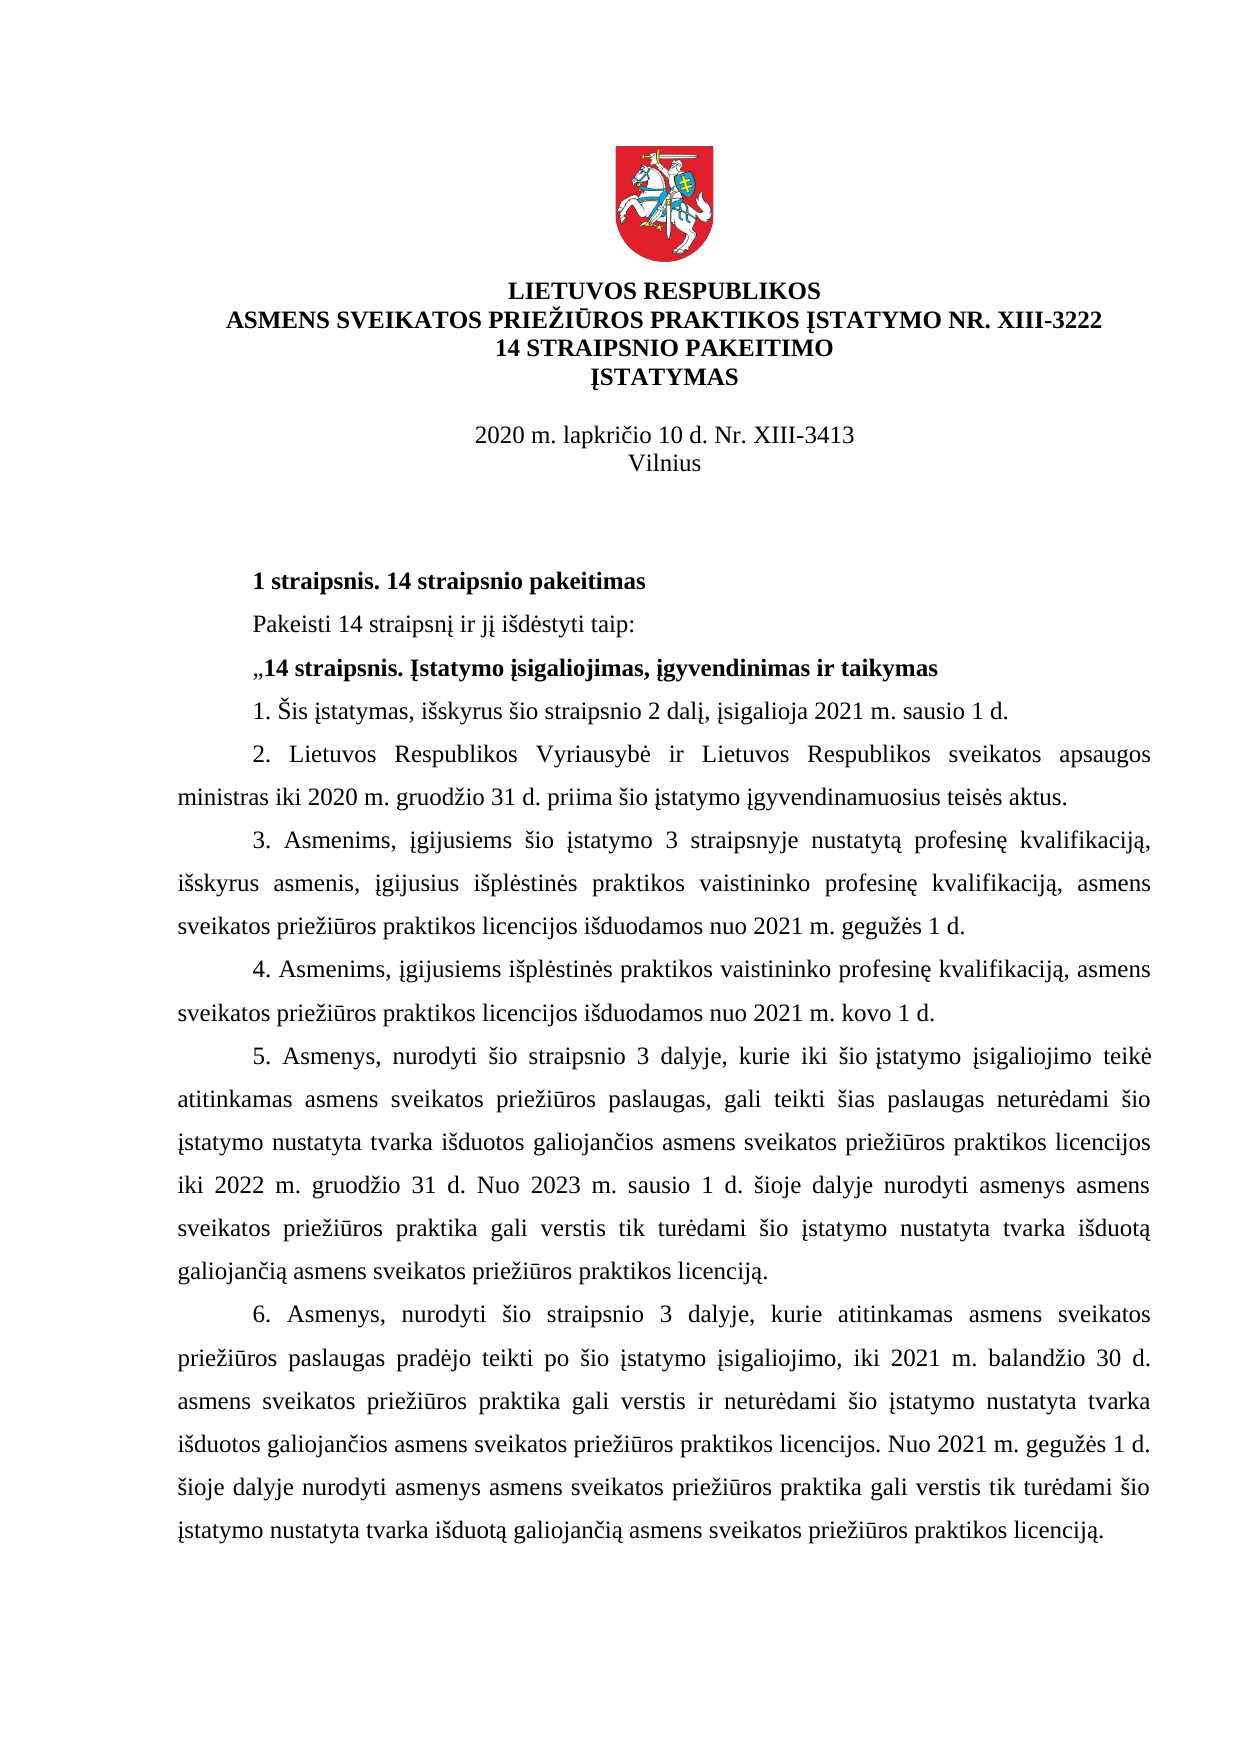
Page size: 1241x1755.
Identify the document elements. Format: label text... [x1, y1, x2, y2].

text 3. Asmenims, įgijusiems šio įstatymo 3 straipsnyje nustatytą profesinę kvalifikaciją, išskyrus asmenis, įgijusius išplėstinės praktikos vaistininko profesinę kvalifikaciją, asmens sveikatos priežiūros praktikos licencijos išduodamos nuo 2021 m. gegužės 1 d. [177, 825, 1152, 940]
text Vilnius [177, 448, 1152, 477]
text 2. Lietuvos Respublikos Vyriausybė ir Lietuvos Respublikos sveikatos apsaugos ministras iki 2020 m. gruodžio 31 d. priima šio įstatymo įgyvendinamuosius teisės aktus. [177, 739, 1152, 811]
text ĮSTATYMAS [177, 362, 1152, 391]
text 1. Šis įstatymas, išskyrus šio straipsnio 2 dalį, įsigalioja 2021 m. sausio 1 d. [177, 696, 1152, 724]
text 6. Asmenys, nurodyti šio straipsnio 3 dalyje, kurie atitinkamas asmens sveikatos priežiūros paslaugas pradėjo teikti po šio įstatymo įsigaliojimo, iki 2021 m. balandžio 30 d. asmens sveikatos priežiūros praktika gali verstis ir neturėdami šio įstatymo nustatyta tvarka išduotos galiojančios asmens sveikatos priežiūros praktikos licencijos. Nuo 2021 m. gegužės 1 d. šioje dalyje nurodyti asmenys asmens sveikatos priežiūros praktika gali verstis tik turėdami šio įstatymo nustatyta tvarka išduotą galiojančią asmens sveikatos priežiūros praktikos licenciją. [177, 1299, 1152, 1544]
text 4. Asmenims, įgijusiems išplėstinės praktikos vaistininko profesinę kvalifikaciją, asmens sveikatos priežiūros praktikos licencijos išduodamos nuo 2021 m. kovo 1 d. [177, 954, 1152, 1026]
text LIETUVOS RESPUBLIKOS [177, 276, 1152, 305]
text 2020 m. lapkričio 10 d. Nr. XIII-3413 [177, 420, 1152, 448]
text ASMENS SVEIKATOS PRIEŽIŪROS PRAKTIKOS ĮSTATYMO NR. XIII-3222 14 STRAIPSNIO PAKEITIMO [177, 305, 1152, 362]
text 1 straipsnis. 14 straipsnio pakeitimas [177, 566, 1152, 595]
text Pakeisti 14 straipsnį ir jį išdėstyti taip: [177, 609, 1152, 638]
text 5. Asmenys, nurodyti šio straipsnio 3 dalyje, kurie iki šio įstatymo įsigaliojimo teikė atitinkamas asmens sveikatos priežiūros paslaugas, gali teikti šias paslaugas neturėdami šio įstatymo nustatyta tvarka išduotos galiojančios asmens sveikatos priežiūros praktikos licencijos iki 2022 m. gruodžio 31 d. Nuo 2023 m. sausio 1 d. šioje dalyje nurodyti asmenys asmens sveikatos priežiūros praktika gali verstis tik turėdami šio įstatymo nustatyta tvarka išduotą galiojančią asmens sveikatos priežiūros praktikos licenciją. [177, 1041, 1152, 1285]
text „14 straipsnis. Įstatymo įsigaliojimas, įgyvendinimas ir taikymas [177, 653, 1152, 681]
